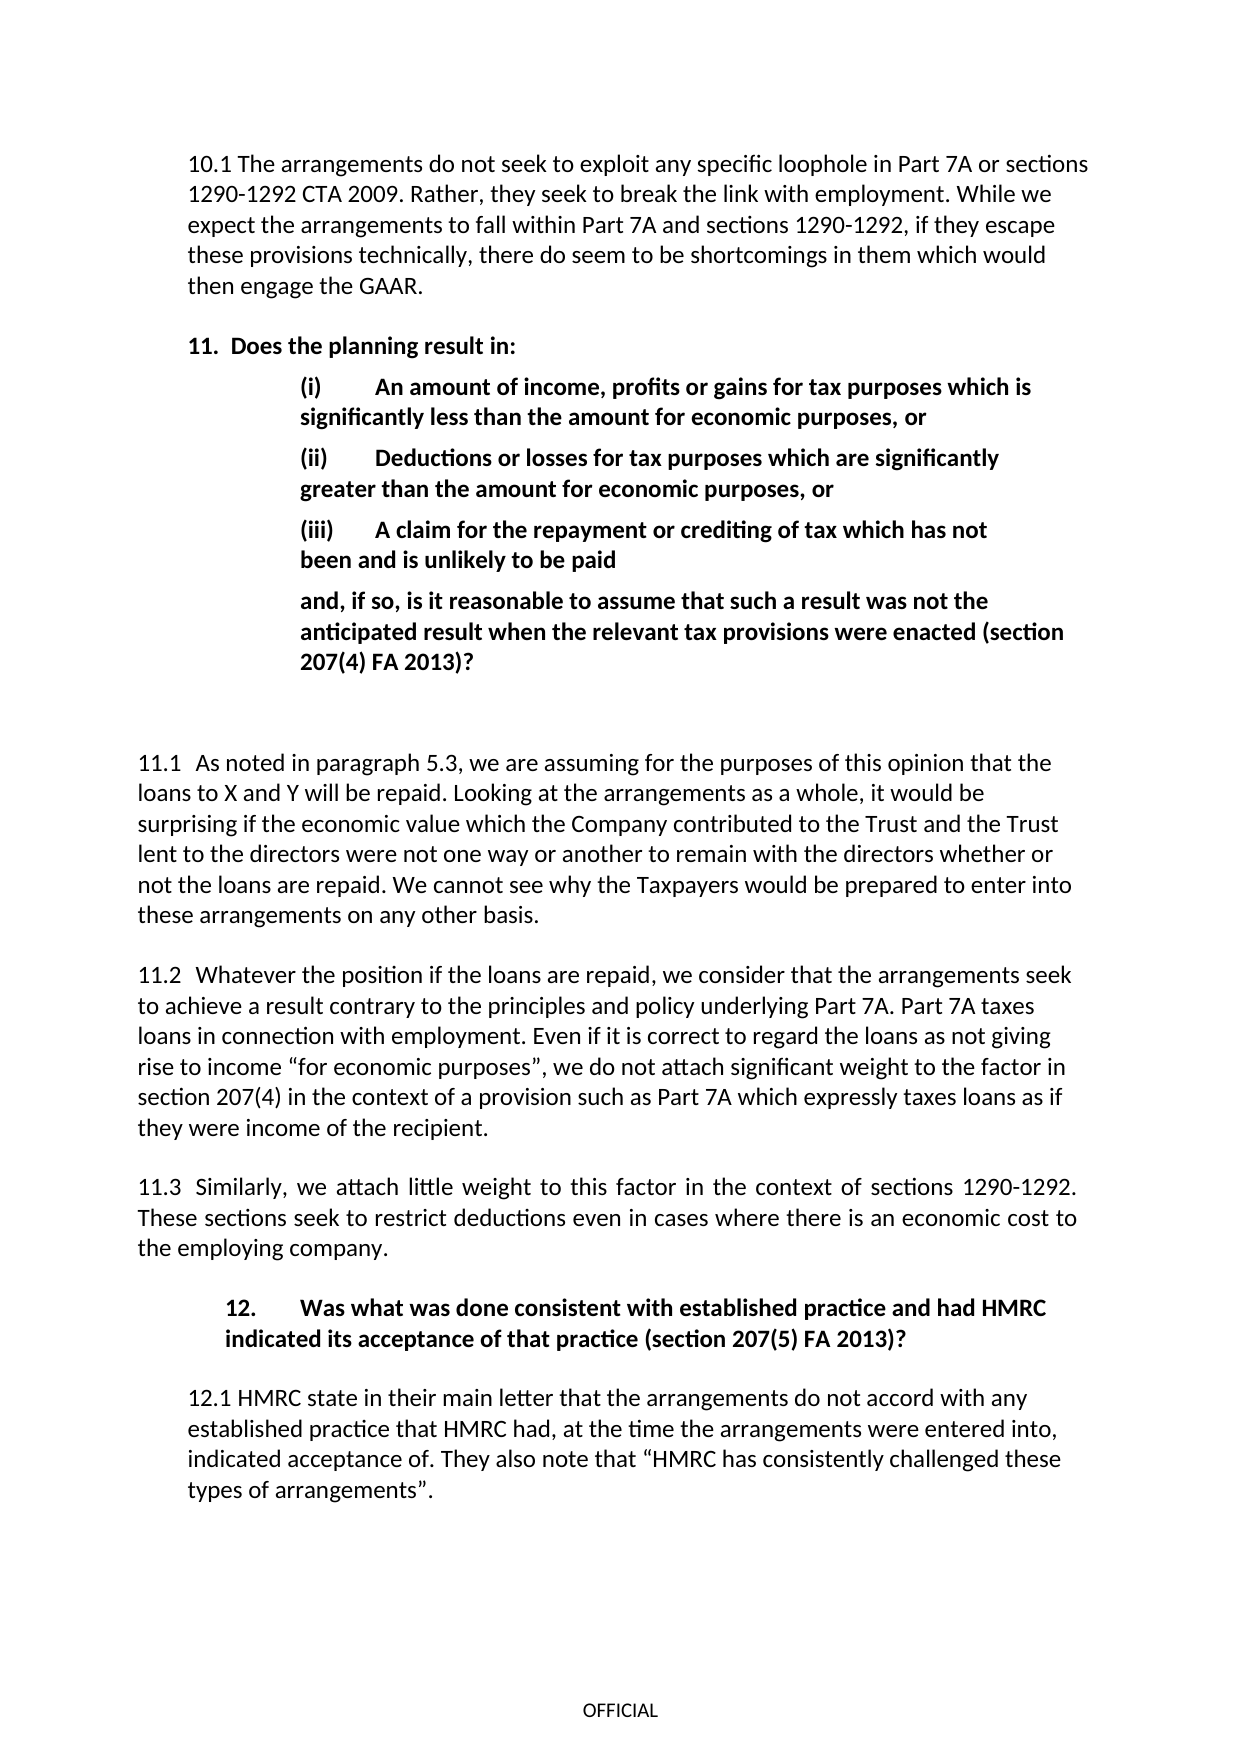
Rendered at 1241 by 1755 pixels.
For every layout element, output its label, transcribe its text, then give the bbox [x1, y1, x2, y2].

list Similarly, we attach little weight to this factor in the context of sections 1290-1292. These sections seek to restrict deductions even in cases where there is an economic cost to the employing company. [137, 1172, 1079, 1263]
list An amount of income, profits or gains for tax purposes which is significantly less than the amount for economic purposes, or [300, 371, 1088, 432]
list HMRC state in their main letter that the arrangements do not accord with any established practice that HMRC had, at the time the arrangements were entered into, indicated acceptance of. They also note that “HMRC has consistently challenged these types of arrangements”. [187, 1382, 1063, 1504]
list As noted in paragraph 5.3, we are assuming for the purposes of this opinion that the loans to X and Y will be repaid. Looking at the arrangements as a whole, it would be surprising if the economic value which the Company contributed to the Trust and the Trust lent to the directors were not one way or another to remain with the directors whether or not the loans are repaid. We cannot see why the Taxpayers would be prepared to enter into these arrangements on any other basis. [137, 747, 1087, 930]
list Whatever the position if the loans are repaid, we consider that the arrangements seek to achieve a result contrary to the principles and policy underlying Part 7A. Part 7A taxes loans in connection with employment. Even if it is correct to regard the loans as not giving rise to income “for economic purposes”, we do not attach significant weight to the factor in section 207(4) in the context of a provision such as Part 7A which expressly taxes loans as if they were income of the recipient. [137, 959, 1089, 1142]
subtitle Deductions or losses for tax purposes which are significantly greater than the amount for economic purposes, or [300, 442, 1061, 503]
subtitle Was what was done consistent with established practice and had HMRC indicated its acceptance of that practice (section 207(5) FA 2013)? [225, 1292, 1075, 1353]
subtitle and, if so, is it reasonable to assume that such a result was not the anticipated result when the relevant tax provisions were enacted (section 207(4) FA 2013)? [300, 585, 1067, 677]
text 10.1 The arrangements do not seek to exploit any specific loophole in Part 7A or sections 1290-1292 CTA 2009. Rather, they seek to break the link with employment. While we expect the arrangements to fall within Part 7A and sections 1290-1292, if they escape these provisions technically, there do seem to be shortcomings in them which would then engage the GAAR. [187, 148, 1090, 301]
subtitle Does the planning result in: [187, 330, 1101, 360]
list A claim for the repayment or crediting of tax which has not been and is unlikely to be paid [300, 514, 1037, 575]
